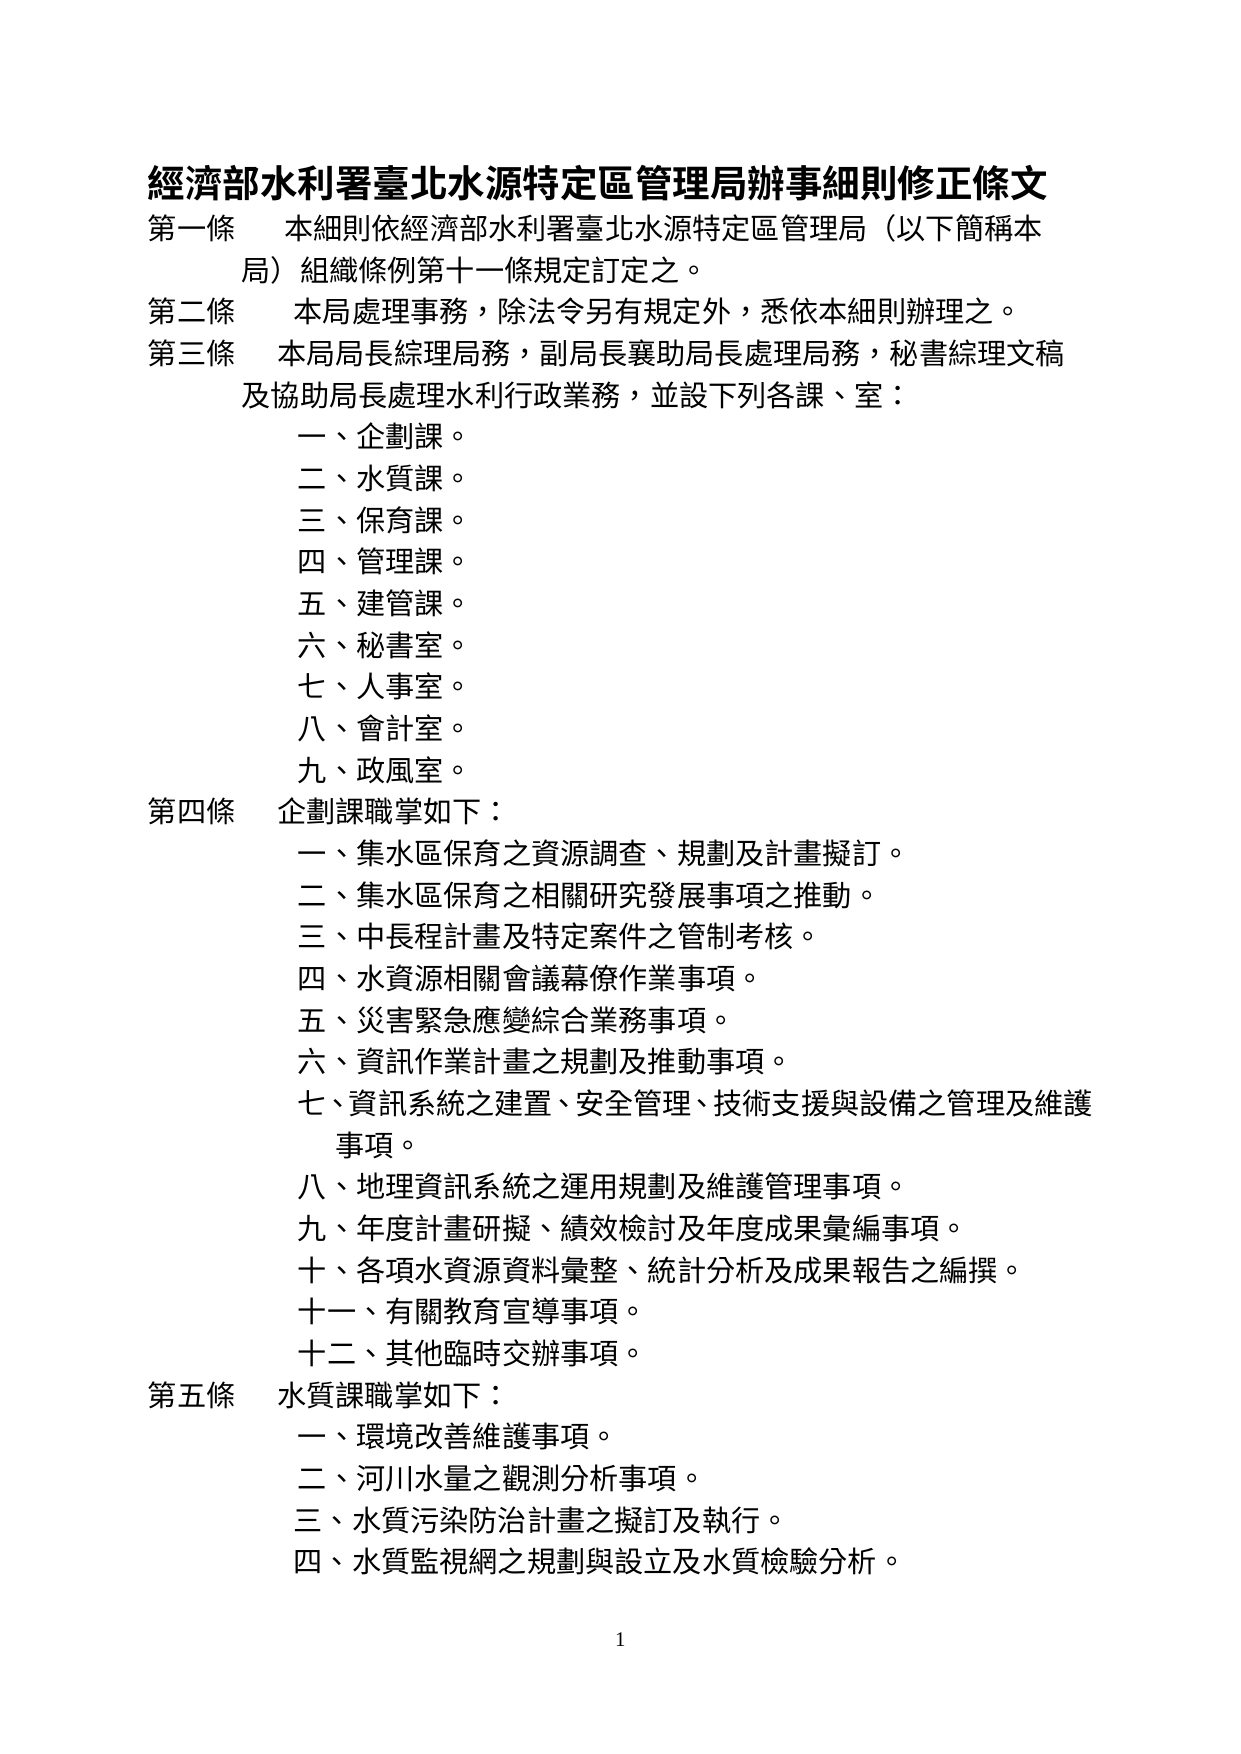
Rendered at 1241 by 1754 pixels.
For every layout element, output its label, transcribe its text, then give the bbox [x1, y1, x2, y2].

text 七、資訊系統之建置、安全管理、技術支援與設備之管理及維護事項。 [298, 1081, 1092, 1164]
text 三、中長程計畫及特定案件之管制考核。 [148, 914, 1092, 956]
text 四、水資源相關會議幕僚作業事項。 [148, 956, 1092, 998]
text 三、水質污染防治計畫之擬訂及執行。 [148, 1498, 1092, 1539]
text 一、集水區保育之資源調查、規劃及計畫擬訂。 [148, 831, 1103, 873]
text 第五條 水質課職掌如下： [148, 1373, 1092, 1414]
text 一、企劃課。 [148, 414, 1092, 456]
text 第一條 本細則依經濟部水利署臺北水源特定區管理局（以下簡稱本局）組織條例第十一條規定訂定之。 [148, 206, 1092, 289]
text 七、人事室。 [148, 664, 1092, 706]
text 第二條 本局處理事務，除法令另有規定外，悉依本細則辦理之。 [148, 289, 1092, 331]
text 四、管理課。 [148, 539, 1092, 581]
text 十一、有關教育宣導事項。 [148, 1289, 1092, 1331]
text 九、政風室。 [148, 748, 1092, 789]
subtitle 六、秘書室。 [148, 623, 1092, 664]
text 六、資訊作業計畫之規劃及推動事項。 [148, 1039, 1092, 1081]
text 四、水質監視網之規劃與設立及水質檢驗分析。 [148, 1539, 1092, 1581]
text 三、保育課。 [148, 498, 1092, 539]
text 二、水質課。 [148, 456, 1092, 498]
text 二、河川水量之觀測分析事項。 [148, 1456, 1092, 1498]
text 十、各項水資源資料彙整、統計分析及成果報告之編撰。 [148, 1248, 1104, 1289]
text 第三條 本局局長綜理局務，副局長襄助局長處理局務，秘書綜理文稿及協助局長處理水利行政業務，並設下列各課、室： [148, 331, 1092, 414]
text 第四條 企劃課職掌如下： [148, 789, 1092, 831]
text 二、集水區保育之相關研究發展事項之推動。 [148, 873, 1092, 914]
text 九、年度計畫研擬、績效檢討及年度成果彙編事項。 [148, 1206, 1092, 1248]
text 經濟部水利署臺北水源特定區管理局辦事細則修正條文 [148, 164, 1092, 206]
text 五、建管課。 [148, 581, 1092, 623]
text 八、會計室。 [148, 706, 1092, 748]
text 十二、其他臨時交辦事項。 [148, 1331, 1092, 1373]
text 八、地理資訊系統之運用規劃及維護管理事項。 [148, 1164, 1092, 1206]
text 五、災害緊急應變綜合業務事項。 [148, 998, 1092, 1039]
text 一、環境改善維護事項。 [148, 1414, 1092, 1456]
